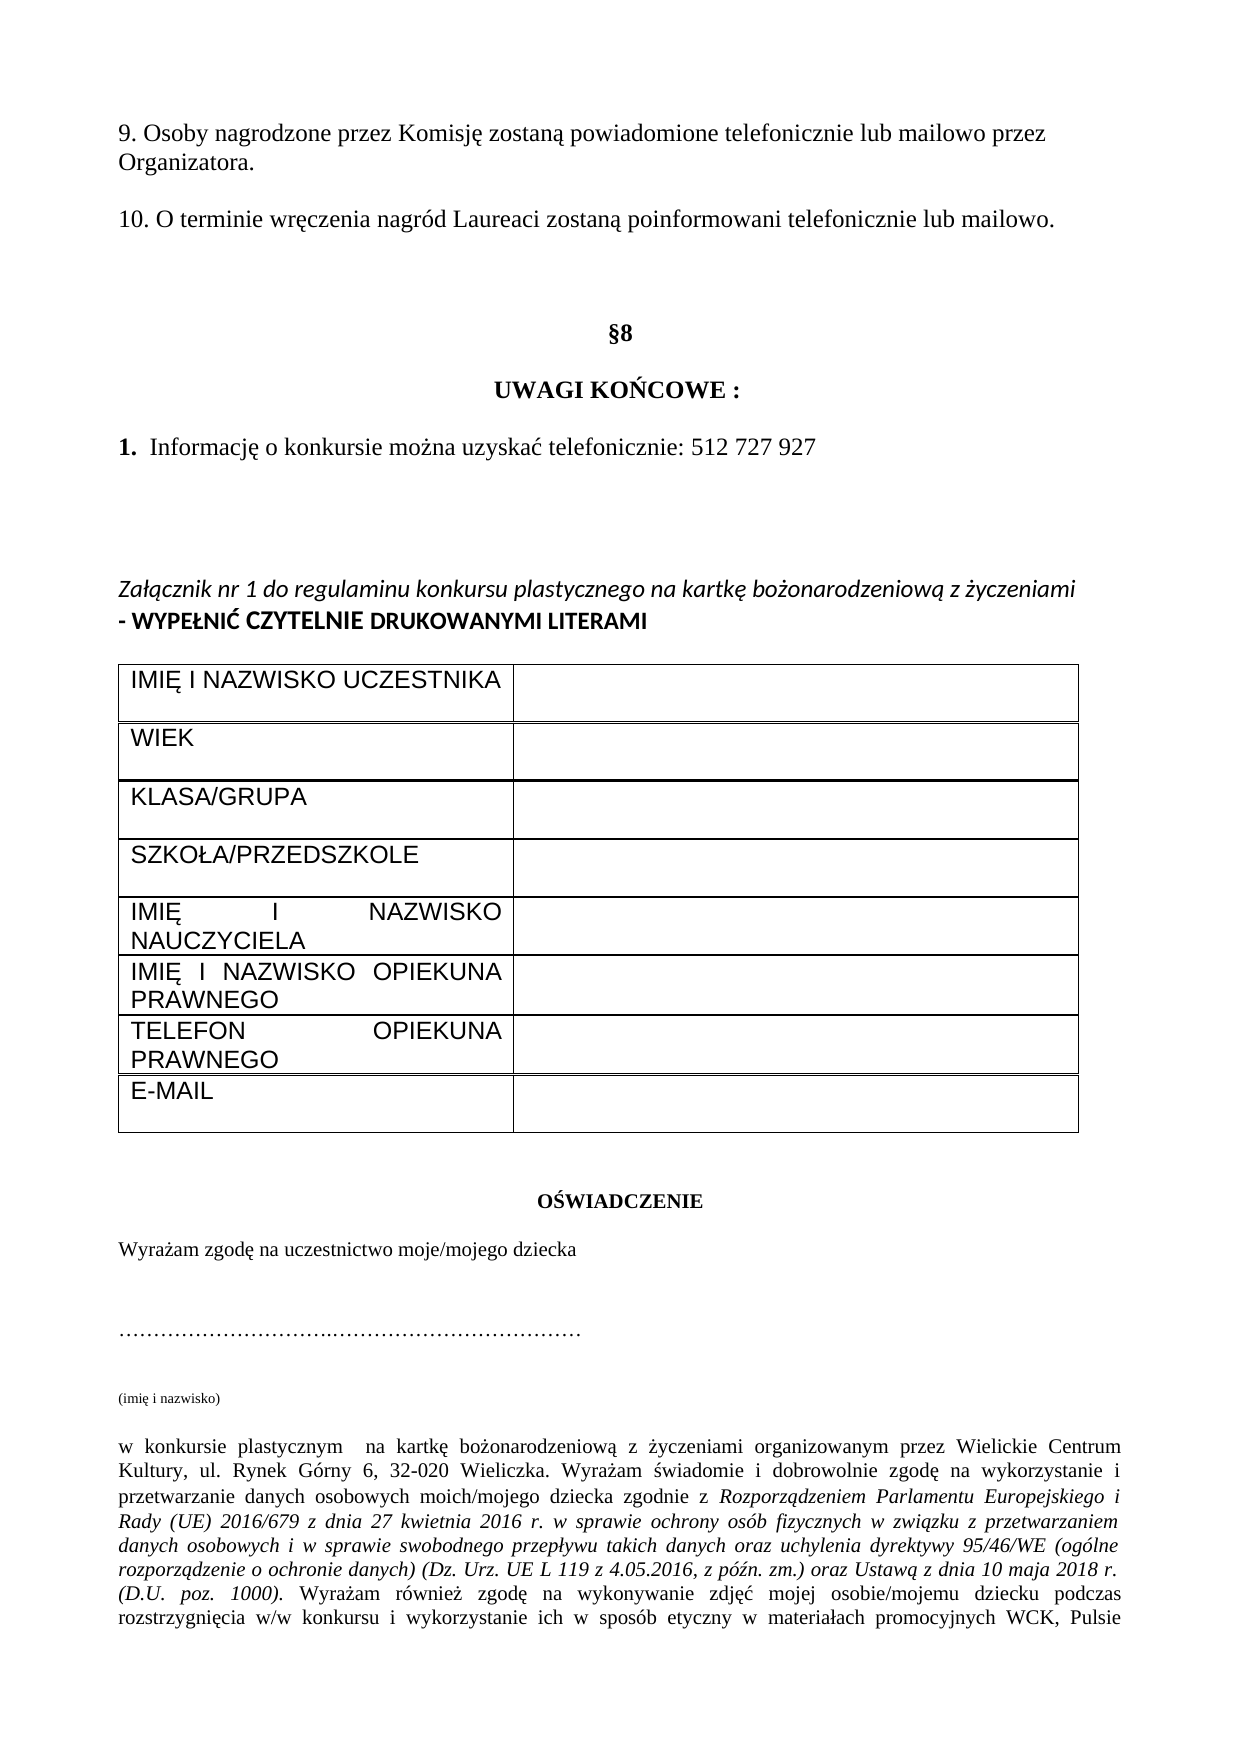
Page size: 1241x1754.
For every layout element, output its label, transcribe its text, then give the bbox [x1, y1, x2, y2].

table_cell [514, 1016, 1078, 1073]
text 9. Osoby nagrodzone przez Komisję zostaną powiadomione telefonicznie lub mailowo przez Organizatora. [118, 118, 1122, 176]
text §8 [118, 318, 1122, 347]
table_cell [514, 898, 1078, 954]
text 10. O terminie wręczenia nagród Laureaci zostaną poinformowani telefonicznie lub mailowo. [118, 204, 1122, 232]
table_cell KLASA/GRUPA [119, 782, 513, 838]
table_cell WIEK [119, 724, 513, 779]
text Załącznik nr 1 do regulaminu konkursu plastycznego na kartkę bożonarodzeniową z życzeniami [118, 573, 1122, 603]
table_cell IMIĘ I NAZWISKO OPIEKUNA PRAWNEGO [119, 956, 513, 1014]
table_cell [514, 724, 1078, 779]
text 1. Informację o konkursie można uzyskać telefonicznie: 512 727 927 [118, 432, 1122, 461]
text - WYPEŁNIĆ CZYTELNIE DRUKOWANYMI LITERAMI [118, 603, 1122, 636]
text (imię i nazwisko) [118, 1389, 1122, 1406]
table_cell [514, 956, 1078, 1014]
table_cell TELEFON OPIEKUNA PRAWNEGO [119, 1016, 513, 1073]
table_header IMIĘ I NAZWISKO UCZESTNIKA [119, 665, 513, 721]
text Wyrażam zgodę na uczestnictwo moje/mojego dziecka [118, 1237, 1122, 1261]
text ………………………….……………………………… [118, 1317, 1122, 1389]
table_header [514, 665, 1078, 721]
text UWAGI KOŃCOWE : [118, 375, 1122, 404]
table_cell SZKOŁA/PRZEDSZKOLE [119, 840, 513, 896]
table_cell E-MAIL [119, 1076, 513, 1132]
table_cell [514, 1076, 1078, 1132]
text OŚWIADCZENIE [118, 1189, 1122, 1213]
table_cell [514, 840, 1078, 896]
text w konkursie plastycznym na kartkę bożonarodzeniową z życzeniami organizowanym przez Wielickie Centrum Kultury, ul. Rynek Górny 6, 32-020 Wieliczka. Wyrażam świadomie i dobrowolnie zgodę na wykorzystanie i przetwarzanie danych osobowych moich/mojego dziecka zgodnie z Rozporządzeniem Parlamentu Europejskiego i Rady (UE) 2016/679 z dnia 27 kwietnia 2016 r. w sprawie ochrony osób fizycznych w związku z przetwarzaniem danych osobowych i w sprawie swobodnego przepływu takich danych oraz uchylenia dyrektywy 95/46/WE (ogólne rozporządzenie o ochronie danych) (Dz. Urz. UE L 119 z 4.05.2016, z późn. zm.) oraz Ustawą z dnia 10 maja 2018 r. (D.U. poz. 1000). Wyrażam również zgodę na wykonywanie zdjęć mojej osobie/mojemu dziecku podczas rozstrzygnięcia w/w konkursu i wykorzystanie ich w sposób etyczny w materiałach promocyjnych WCK, Pulsie [118, 1434, 1122, 1629]
table_cell IMIĘ I NAZWISKO NAUCZYCIELA [119, 898, 513, 954]
table_cell [514, 782, 1078, 838]
